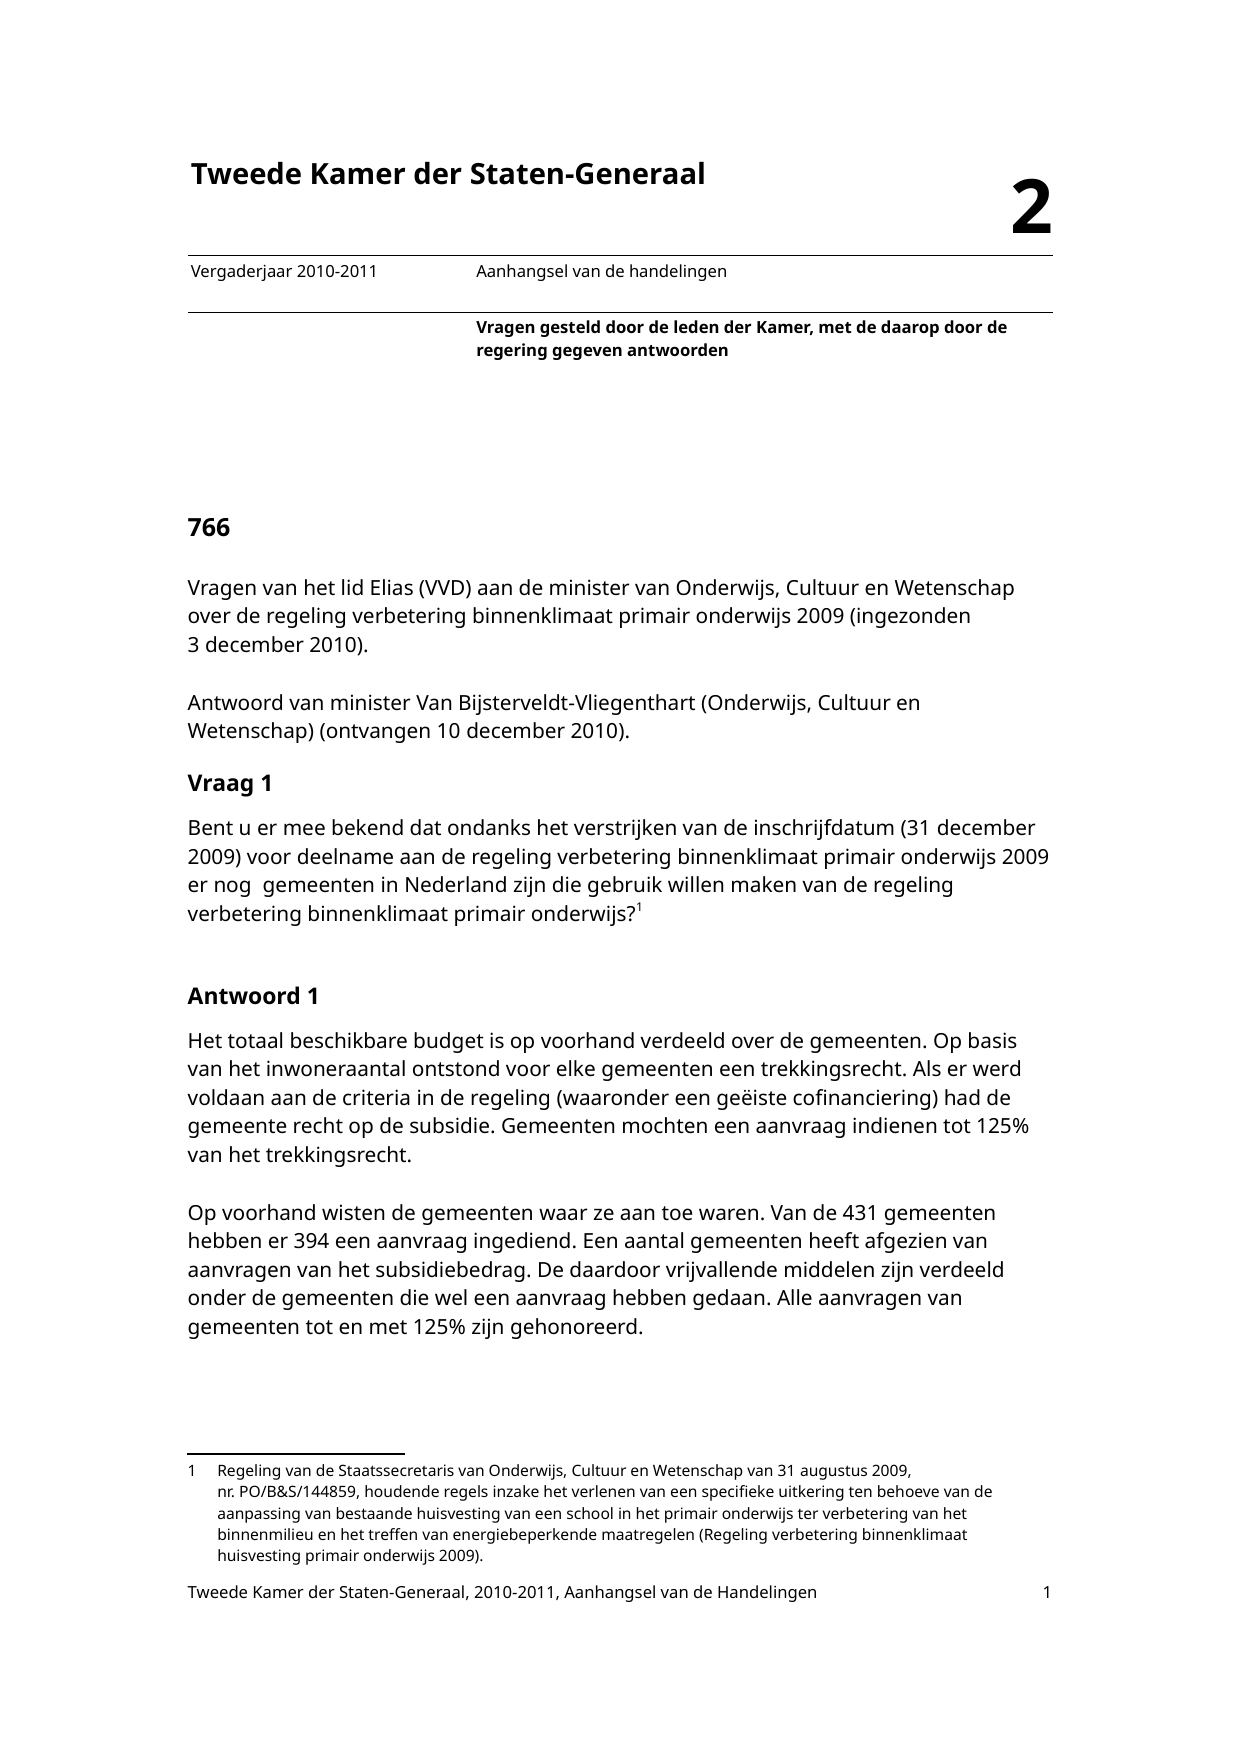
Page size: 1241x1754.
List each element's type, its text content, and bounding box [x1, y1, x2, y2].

table_cell Aanhangsel van de handelingen [473, 256, 1053, 312]
table_cell Vragen gesteld door de leden der Kamer, met de daarop door de regering gegeven antwoorden [473, 313, 1053, 361]
table_header Tweede Kamer der Staten-Generaal [188, 150, 879, 255]
text Vragen van het lid Elias (VVD) aan de minister van Onderwijs, Cultuur en Wetenschap over de regeling verbetering binnenklimaat primair onderwijs 2009 (ingezonden 3 december 2010). [187, 573, 1053, 658]
table_header 2 [880, 150, 1053, 255]
subtitle Vraag 1 [187, 767, 1053, 798]
text Het totaal beschikbare budget is op voorhand verdeeld over de gemeenten. Op basis van het inwoneraantal ontstond voor elke gemeenten een trekkingsrecht. Als er werd voldaan aan de criteria in de regeling (waaronder een geëiste cofinanciering) had de gemeente recht op de subsidie. Gemeenten mochten een aanvraag indienen tot 125% van het trekkingsrecht. [187, 1026, 1053, 1168]
table_cell Vergaderjaar 2010-2011 [188, 256, 473, 312]
text 766 [187, 509, 1053, 543]
text Regeling van de Staatssecretaris van Onderwijs, Cultuur en Wetenschap van 31 augustus 2009, nr. PO/B&S/144859, houdende regels inzake het verlenen van een specifieke uitkering ten behoeve van de aanpassing van bestaande huisvesting van een school in het primair onderwijs ter verbetering van het binnenmilieu en het treffen van energiebeperkende maatregelen (Regeling verbetering binnenklimaat huisvesting primair onderwijs 2009). [187, 1396, 1053, 1566]
text Op voorhand wisten de gemeenten waar ze aan toe waren. Van de 431 gemeenten hebben er 394 een aanvraag ingediend. Een aantal gemeenten heeft afgezien van aanvragen van het subsidiebedrag. De daardoor vrijvallende middelen zijn verdeeld onder de gemeenten die wel een aanvraag hebben gedaan. Alle aanvragen van gemeenten tot en met 125% zijn gehonoreerd. [187, 1198, 1053, 1340]
table_cell [188, 313, 473, 361]
subtitle Antwoord 1 [187, 980, 1053, 1011]
text Bent u er mee bekend dat ondanks het verstrijken van de inschrijfdatum (31 december 2009) voor deelname aan de regeling verbetering binnenklimaat primair onderwijs 2009 er nog gemeenten in Nederland zijn die gebruik willen maken van de regeling verbetering binnenklimaat primair onderwijs? [187, 813, 1053, 927]
text Antwoord van minister Van Bijsterveldt-Vliegenthart (Onderwijs, Cultuur en Wetenschap) (ontvangen 10 december 2010). [187, 688, 1053, 745]
